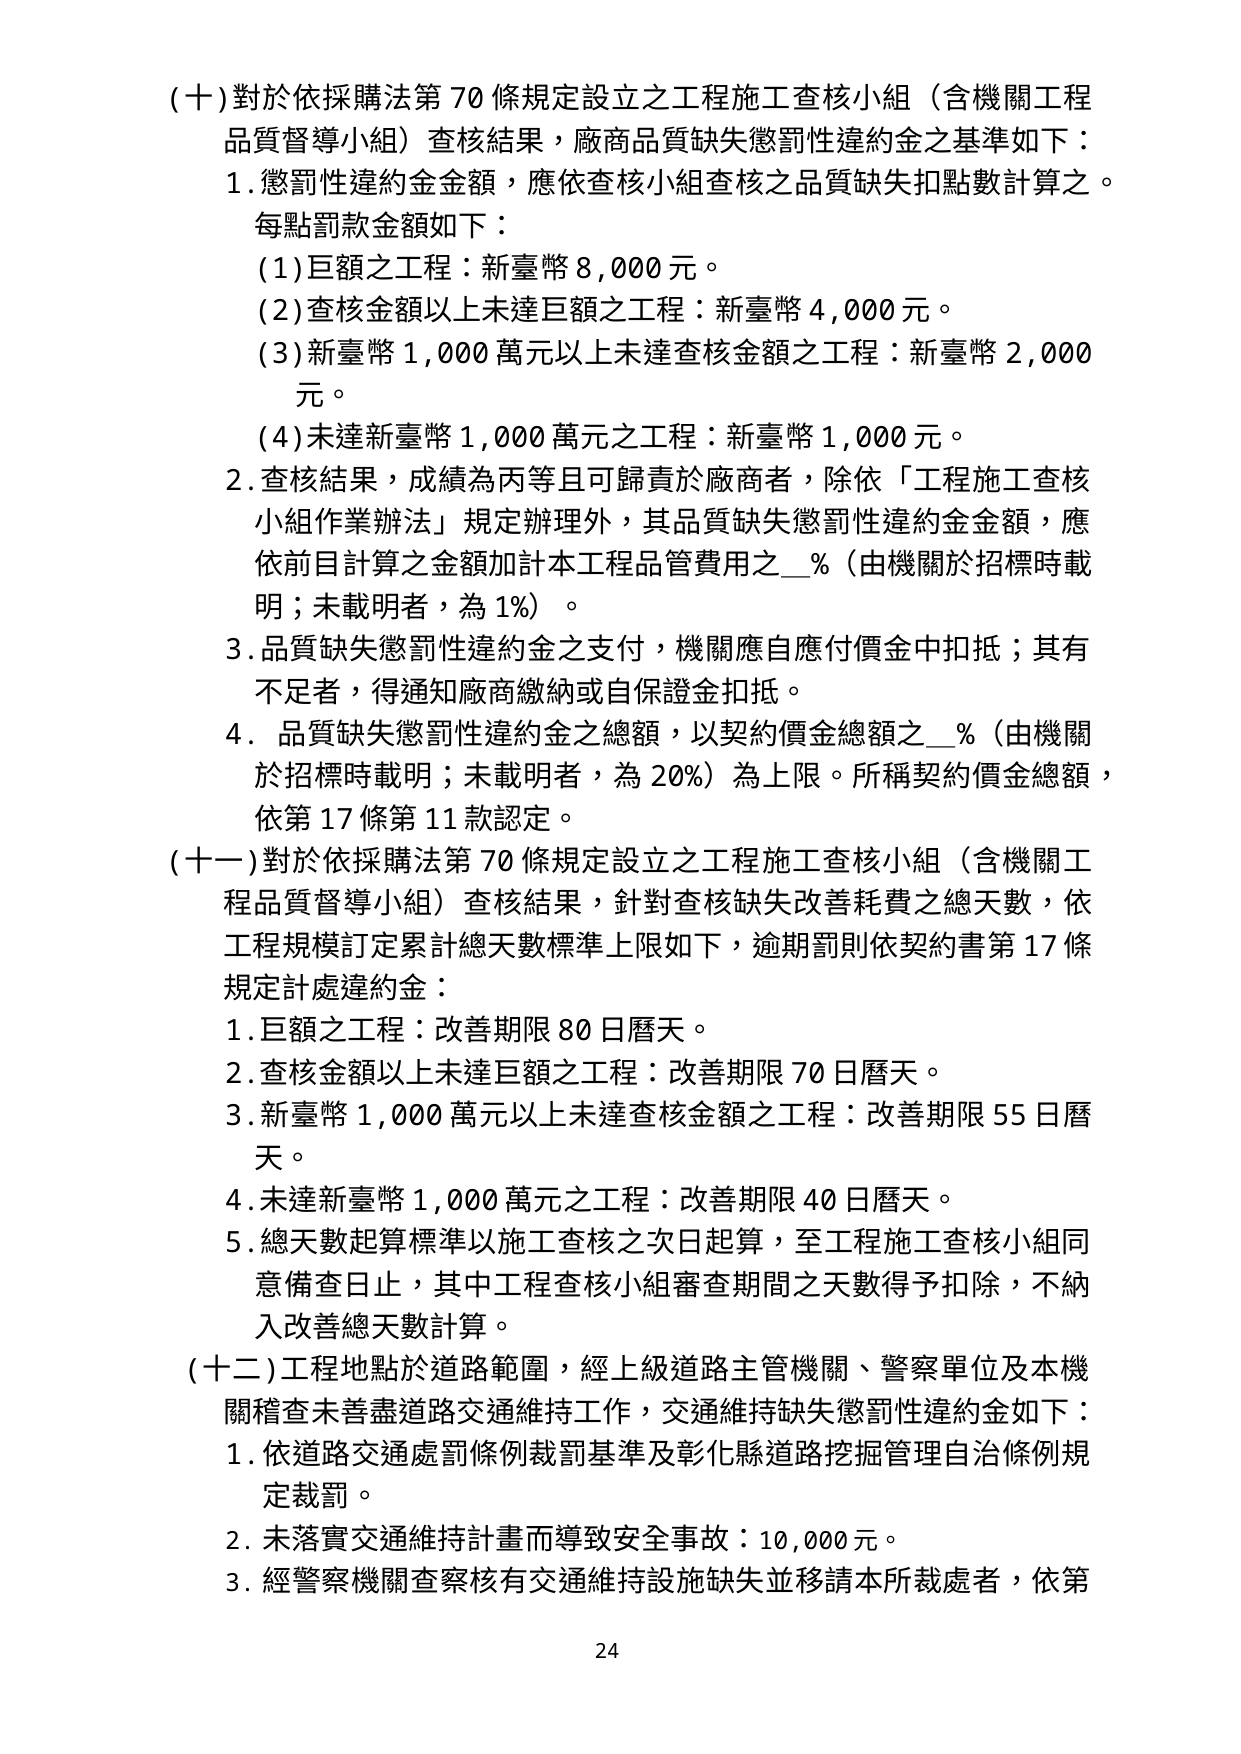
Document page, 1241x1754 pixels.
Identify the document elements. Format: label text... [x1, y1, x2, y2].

list 依道路交通處罰條例裁罰基準及彰化縣道路挖掘管理自治條例規定裁罰。 [225, 1431, 1092, 1515]
list 未落實交通維持計畫而導致安全事故：10,000元。 [225, 1515, 1092, 1557]
text 3.新臺幣1,000萬元以上未達查核金額之工程：改善期限55日曆天。 [224, 1092, 1092, 1176]
text 4. 品質缺失懲罰性違約金之總額，以契約價金總額之＿%（由機關於招標時載明；未載明者，為20%）為上限。所稱契約價金總額，依第17條第11款認定。 [224, 710, 1092, 838]
text (十)對於依採購法第70條規定設立之工程施工查核小組（含機關工程品質督導小組）查核結果，廠商品質缺失懲罰性違約金之基準如下： [165, 75, 1092, 160]
list 經警察機關查察核有交通維持設施缺失並移請本所裁處者，依第 [225, 1557, 1092, 1600]
text 1.懲罰性違約金金額，應依查核小組查核之品質缺失扣點數計算之。每點罰款金額如下： [224, 160, 1092, 244]
text (十二)工程地點於道路範圍，經上級道路主管機關、警察單位及本機關稽查未善盡道路交通維持工作，交通維持缺失懲罰性違約金如下： [165, 1346, 1092, 1431]
text 4.未達新臺幣1,000萬元之工程：改善期限40日曆天。 [224, 1176, 1092, 1219]
text (2)查核金額以上未達巨額之工程：新臺幣4,000元。 [254, 287, 1092, 329]
text 3.品質缺失懲罰性違約金之支付，機關應自應付價金中扣抵；其有不足者，得通知廠商繳納或自保證金扣抵。 [224, 626, 1092, 710]
text 1.巨額之工程：改善期限80日曆天。 [224, 1007, 1092, 1049]
text (十一)對於依採購法第70條規定設立之工程施工查核小組（含機關工程品質督導小組）查核結果，針對查核缺失改善耗費之總天數，依工程規模訂定累計總天數標準上限如下，逾期罰則依契約書第17條規定計處違約金： [165, 838, 1092, 1007]
text 2.查核結果，成績為丙等且可歸責於廠商者，除依「工程施工查核小組作業辦法」規定辦理外，其品質缺失懲罰性違約金金額，應依前目計算之金額加計本工程品管費用之＿%（由機關於招標時載明；未載明者，為1%）。 [224, 456, 1092, 626]
text (4)未達新臺幣1,000萬元之工程：新臺幣1,000元。 [254, 414, 1092, 456]
text (3)新臺幣1,000萬元以上未達查核金額之工程：新臺幣2,000元。 [254, 329, 1092, 414]
text (1)巨額之工程：新臺幣8,000元。 [254, 244, 1092, 287]
text 5.總天數起算標準以施工查核之次日起算，至工程施工查核小組同意備查日止，其中工程查核小組審查期間之天數得予扣除，不納入改善總天數計算。 [224, 1219, 1092, 1346]
text 2.查核金額以上未達巨額之工程：改善期限70日曆天。 [224, 1049, 1092, 1092]
